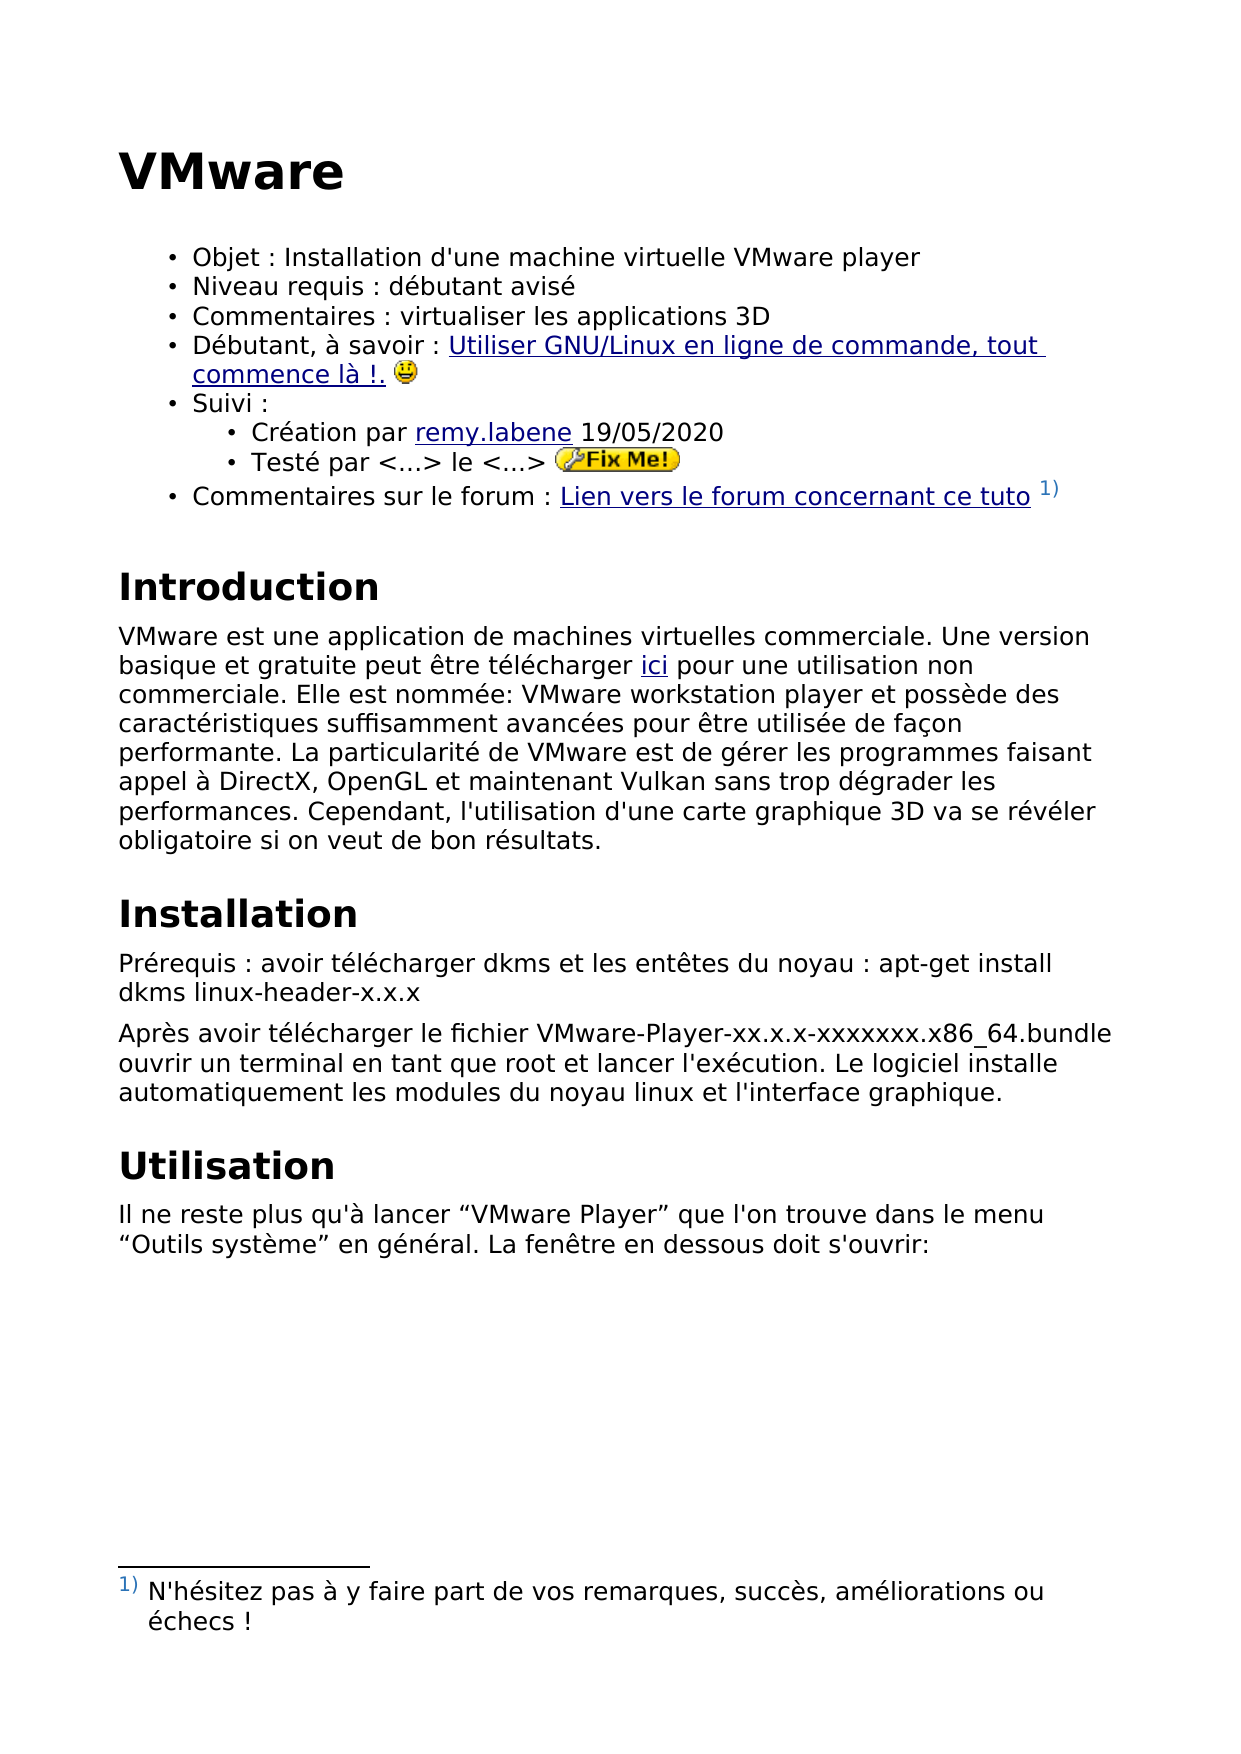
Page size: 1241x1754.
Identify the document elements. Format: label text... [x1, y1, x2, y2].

picture [394, 360, 418, 384]
picture [555, 447, 680, 472]
subtitle Installation [118, 893, 1122, 936]
list Objet : Installation d'une machine virtuelle VMware player [177, 243, 1122, 272]
subtitle VMware [118, 143, 1122, 201]
subtitle Introduction [118, 566, 1122, 609]
list Testé par <...> le <...> [236, 448, 1122, 477]
list Commentaires : virtualiser les applications 3D [177, 302, 1122, 331]
text Prérequis : avoir télécharger dkms et les entêtes du noyau : apt-get install dkms linux-header-x.x.x [118, 949, 1122, 1007]
list Commentaires sur le forum : Lien vers le forum concernant ce tuto [177, 477, 1122, 511]
list N'hésitez pas à y faire part de vos remarques, succès, améliorations ou échecs ! [118, 1573, 1122, 1636]
text Il ne reste plus qu'à lancer “VMware Player” que l'on trouve dans le menu “Outils système” en général. La fenêtre en dessous doit s'ouvrir: [118, 1201, 1122, 1259]
text Après avoir télécharger le fichier VMware-Player-xx.x.x-xxxxxxx.x86_64.bundle ouvrir un terminal en tant que root et lancer l'exécution. Le logiciel installe automatiquement les modules du noyau linux et l'interface graphique. [118, 1019, 1122, 1107]
list Création par remy.labene 19/05/2020 [236, 418, 1122, 448]
subtitle Utilisation [118, 1144, 1122, 1188]
list Niveau requis : débutant avisé [177, 272, 1122, 302]
list Débutant, à savoir : Utiliser GNU/Linux en ligne de commande, tout commence là !. [177, 331, 1122, 389]
list Suivi : [177, 389, 1122, 418]
text VMware est une application de machines virtuelles commerciale. Une version basique et gratuite peut être télécharger ici pour une utilisation non commerciale. Elle est nommée: VMware workstation player et possède des caractéristiques suffisamment avancées pour être utilisée de façon performante. La particularité de VMware est de gérer les programmes faisant appel à DirectX, OpenGL et maintenant Vulkan sans trop dégrader les performances. Cependant, l'utilisation d'une carte graphique 3D va se révéler obligatoire si on veut de bon résultats. [118, 622, 1122, 855]
